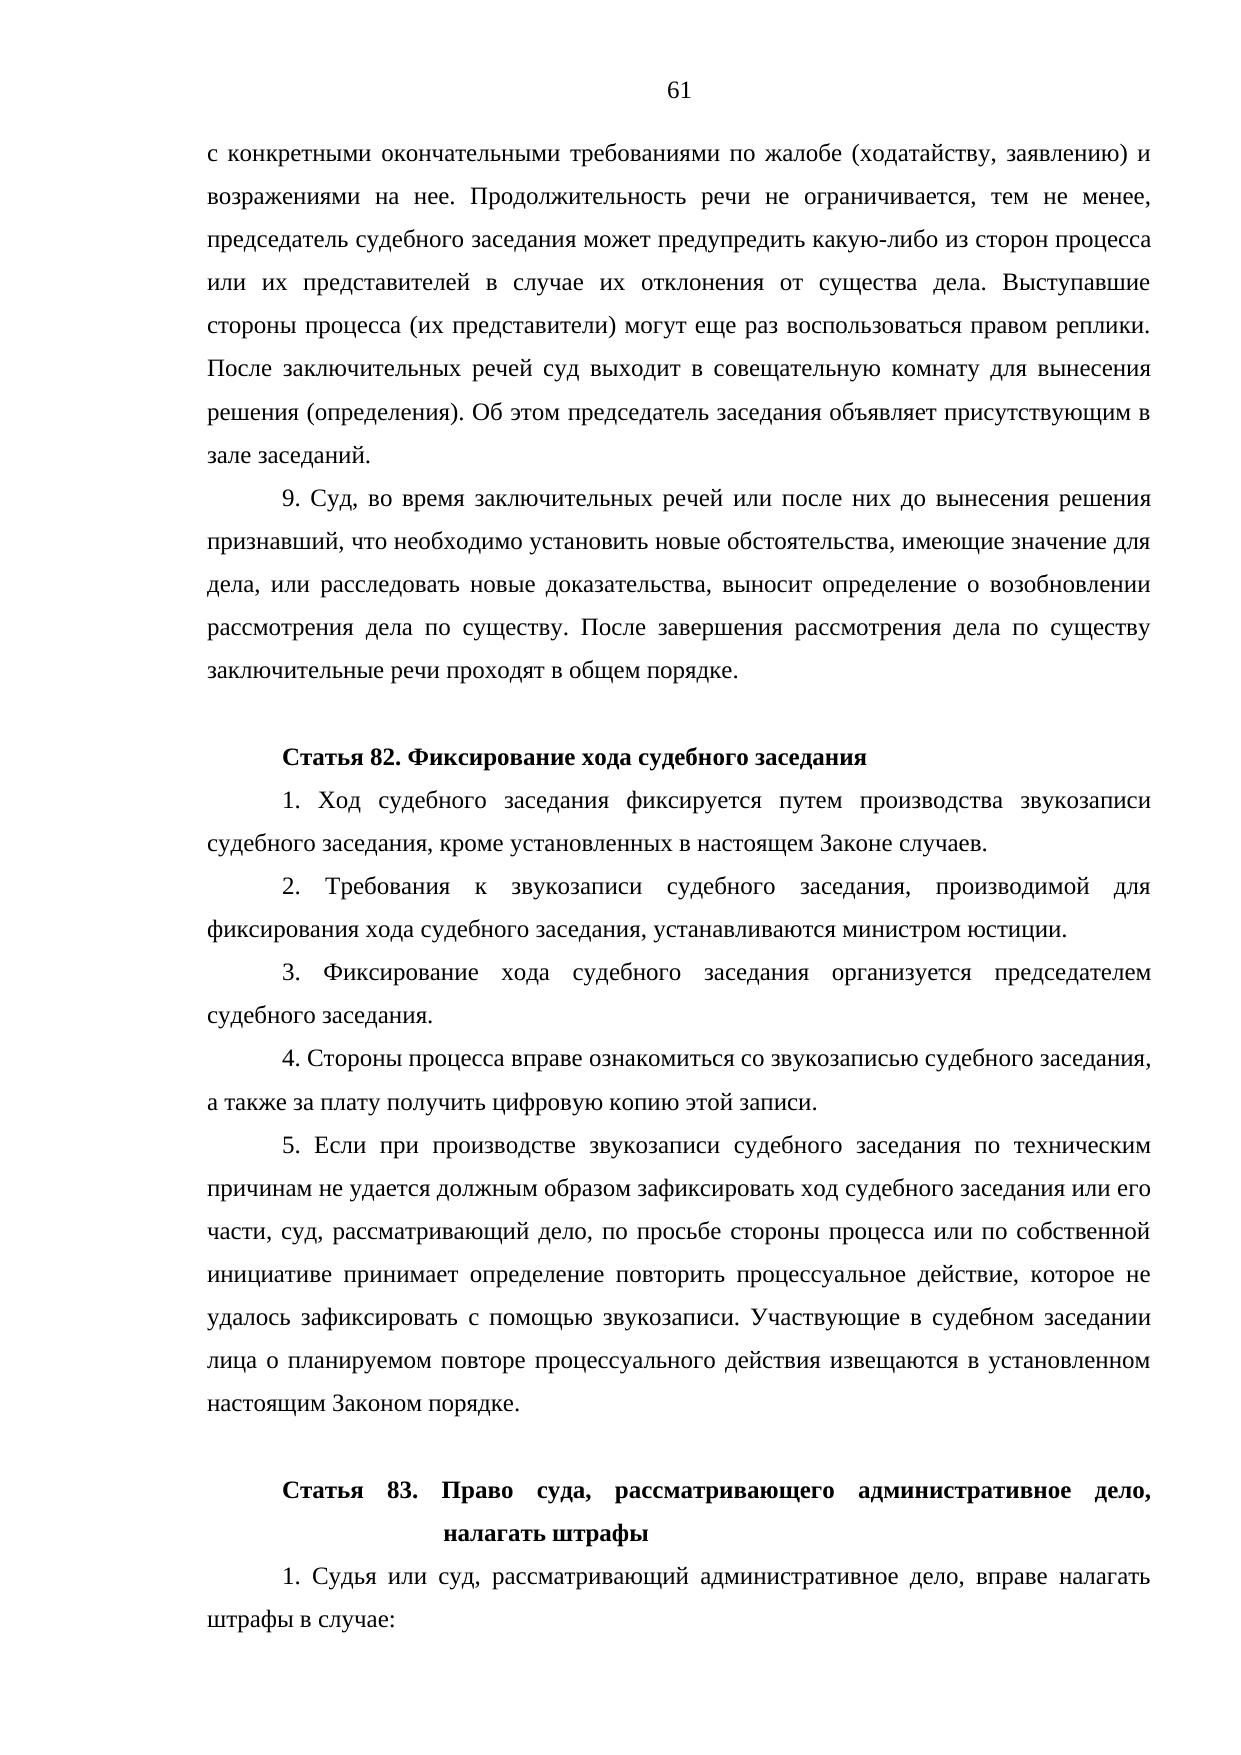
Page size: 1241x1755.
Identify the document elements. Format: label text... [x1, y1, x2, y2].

text Статья 83. Право суда, рассматривающего административное дело, налагать штрафы [282, 1475, 1152, 1547]
text 1. Ход судебного заседания фиксируется путем производства звукозаписи судебного заседания, кроме установленных в настоящем Законе случаев. [207, 785, 1152, 857]
text 9. Суд, во время заключительных речей или после них до вынесения решения признавший, что необходимо установить новые обстоятельства, имеющие значение для дела, или расследовать новые доказательства, выносит определение о возобновлении рассмотрения дела по существу. После завершения рассмотрения дела по существу заключительные речи проходят в общем порядке. [207, 483, 1152, 684]
text 3. Фиксирование хода судебного заседания организуется председателем судебного заседания. [207, 957, 1152, 1029]
text Статья 82. Фиксирование хода судебного заседания [207, 742, 1152, 770]
text 5. Если при производстве звукозаписи судебного заседания по техническим причинам не удается должным образом зафиксировать ход судебного заседания или его части, суд, рассматривающий дело, по просьбе стороны процесса или по собственной инициативе принимает определение повторить процессуальное действие, которое не удалось зафиксировать с помощью звукозаписи. Участвующие в судебном заседании лица о планируемом повторе процессуального действия извещаются в установленном настоящим Законом порядке. [207, 1130, 1152, 1417]
text 1. Судья или суд, рассматривающий административное дело, вправе налагать штрафы в случае: [207, 1561, 1152, 1633]
text 4. Стороны процесса вправе ознакомиться со звукозаписью судебного заседания, а также за плату получить цифровую копию этой записи. [207, 1043, 1152, 1115]
text с конкретными окончательными требованиями по жалобе (ходатайству, заявлению) и возражениями на нее. Продолжительность речи не ограничивается, тем не менее, председатель судебного заседания может предупредить какую-либо из сторон процесса или их представителей в случае их отклонения от существа дела. Выступавшие стороны процесса (их представители) могут еще раз воспользоваться правом реплики. После заключительных речей суд выходит в совещательную комнату для вынесения решения (определения). Об этом председатель заседания объявляет присутствующим в зале заседаний. [207, 138, 1152, 468]
text 2. Требования к звукозаписи судебного заседания, производимой для фиксирования хода судебного заседания, устанавливаются министром юстиции. [207, 871, 1152, 943]
